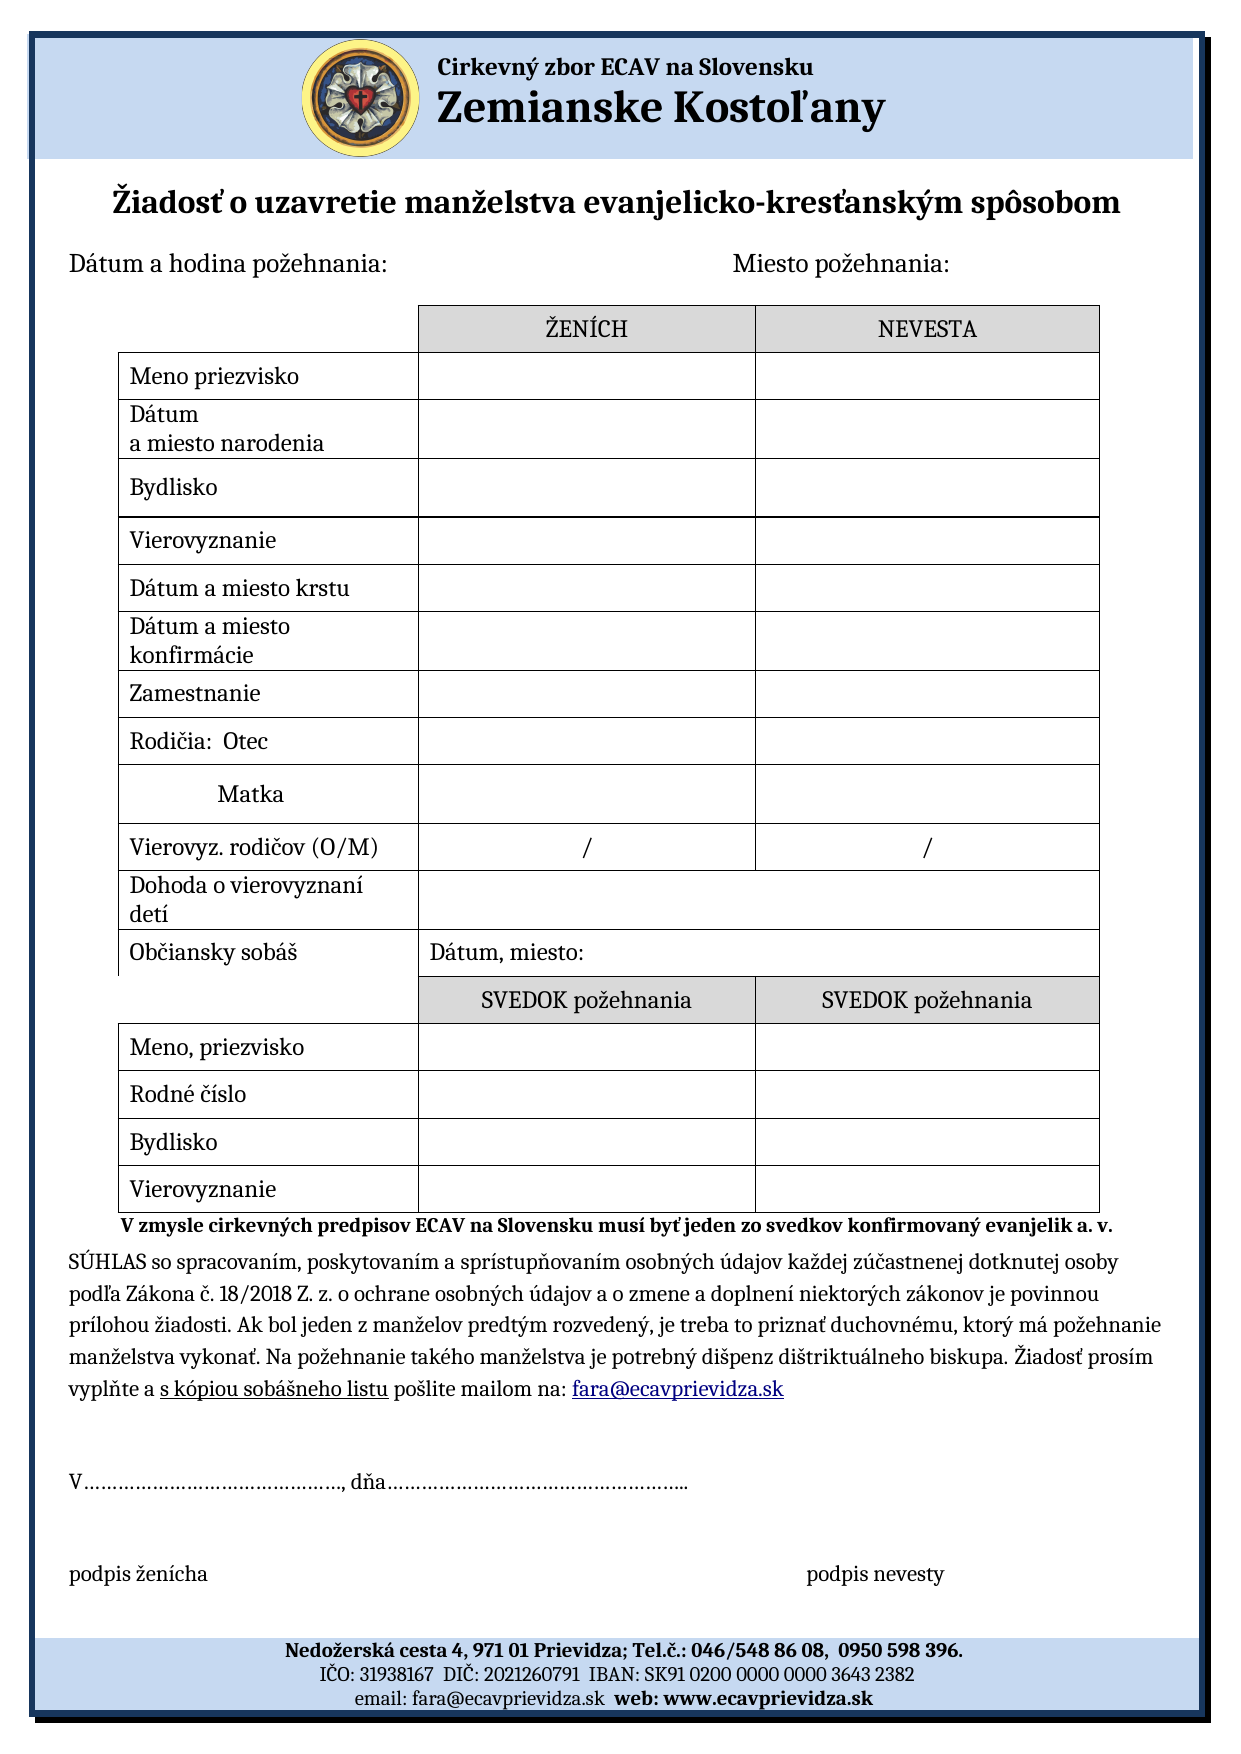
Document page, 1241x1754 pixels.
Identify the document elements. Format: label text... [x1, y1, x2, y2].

table_cell / [756, 824, 1099, 870]
text SÚHLAS so spracovaním, poskytovaním a sprístupňovaním osobných údajov každej zúčastnenej dotknutej osoby podľa Zákona č. 18/2018 Z. z. o ochrane osobných údajov a o zmene a doplnení niektorých zákonov je povinnou prílohou žiadosti. Ak bol jeden z manželov predtým rozvedený, je treba to priznať duchovnému, ktorý má požehnanie manželstva vykonať. Na požehnanie takého manželstva je potrebný dišpenz dištriktuálneho biskupa. Žiadosť prosím vyplňte a s kópiou sobášneho listu pošlite mailom na: fara@ecavprievidza.sk [69, 1249, 1165, 1402]
table_cell Občiansky sobáš [119, 930, 418, 976]
table_cell [756, 1119, 1099, 1165]
text V zmysle cirkevných predpisov ECAV na Slovensku musí byť jeden zo svedkov konfirmovaný evanjelik a. v. [69, 1213, 1165, 1237]
table_cell [756, 612, 1099, 669]
table_cell Dátum, miesto: [419, 930, 1099, 976]
table_cell Zamestnanie [119, 671, 418, 717]
table_cell Meno priezvisko [119, 353, 418, 399]
table_cell [756, 1166, 1099, 1212]
table_cell Dátum a miesto narodenia [119, 400, 418, 458]
table_header ŽENÍCH [419, 306, 755, 352]
table_cell [119, 977, 418, 1023]
table_cell Vierovyznanie [119, 1166, 418, 1212]
table_cell [756, 353, 1099, 399]
table_cell SVEDOK požehnania [419, 977, 755, 1023]
table_cell [756, 718, 1099, 764]
table_cell [419, 518, 755, 564]
table_cell Bydlisko [119, 1119, 418, 1165]
table_cell [756, 1024, 1099, 1070]
table_cell [419, 1024, 755, 1070]
table_cell [419, 765, 755, 823]
table_cell Dátum a miesto konfirmácie [119, 612, 418, 669]
table_cell Vierovyznanie [119, 518, 418, 564]
table_cell [756, 565, 1099, 611]
picture [301, 39, 420, 157]
table_cell [756, 765, 1099, 823]
text V………………………………………, dňa…………………………………………….. [69, 1469, 1165, 1495]
table_cell [419, 400, 755, 458]
text podpis ženícha podpis nevesty [69, 1561, 1165, 1587]
table_cell [419, 565, 755, 611]
table_cell [419, 1119, 755, 1165]
table_cell Rodičia: Otec [119, 718, 418, 764]
table_header [119, 306, 418, 352]
table_cell [419, 353, 755, 399]
table_cell [419, 718, 755, 764]
table_cell [419, 612, 755, 669]
table_cell Dátum a miesto krstu [119, 565, 418, 611]
table_cell [756, 671, 1099, 717]
table_cell [756, 518, 1099, 564]
table_cell [419, 871, 1099, 928]
table_cell Matka [119, 765, 418, 823]
table_cell Vierovyz. rodičov (O/M) [119, 824, 418, 870]
text Dátum a hodina požehnania: Miesto požehnania: [69, 248, 1165, 279]
table_cell Bydlisko [119, 459, 418, 516]
table_cell Dohoda o vierovyznaní detí [119, 871, 418, 928]
table_cell Rodné číslo [119, 1071, 418, 1118]
text Žiadosť o uzavretie manželstva evanjelicko-kresťanským spôsobom [69, 183, 1165, 222]
table_cell / [419, 824, 755, 870]
table_cell [756, 459, 1099, 516]
table_cell [419, 1071, 755, 1118]
table_cell [419, 1166, 755, 1212]
table_cell SVEDOK požehnania [756, 977, 1099, 1023]
table_cell [756, 400, 1099, 458]
table_cell [419, 671, 755, 717]
table_cell [419, 459, 755, 516]
table_cell Meno, priezvisko [119, 1024, 418, 1070]
table_header NEVESTA [756, 306, 1099, 352]
table_cell [756, 1071, 1099, 1118]
